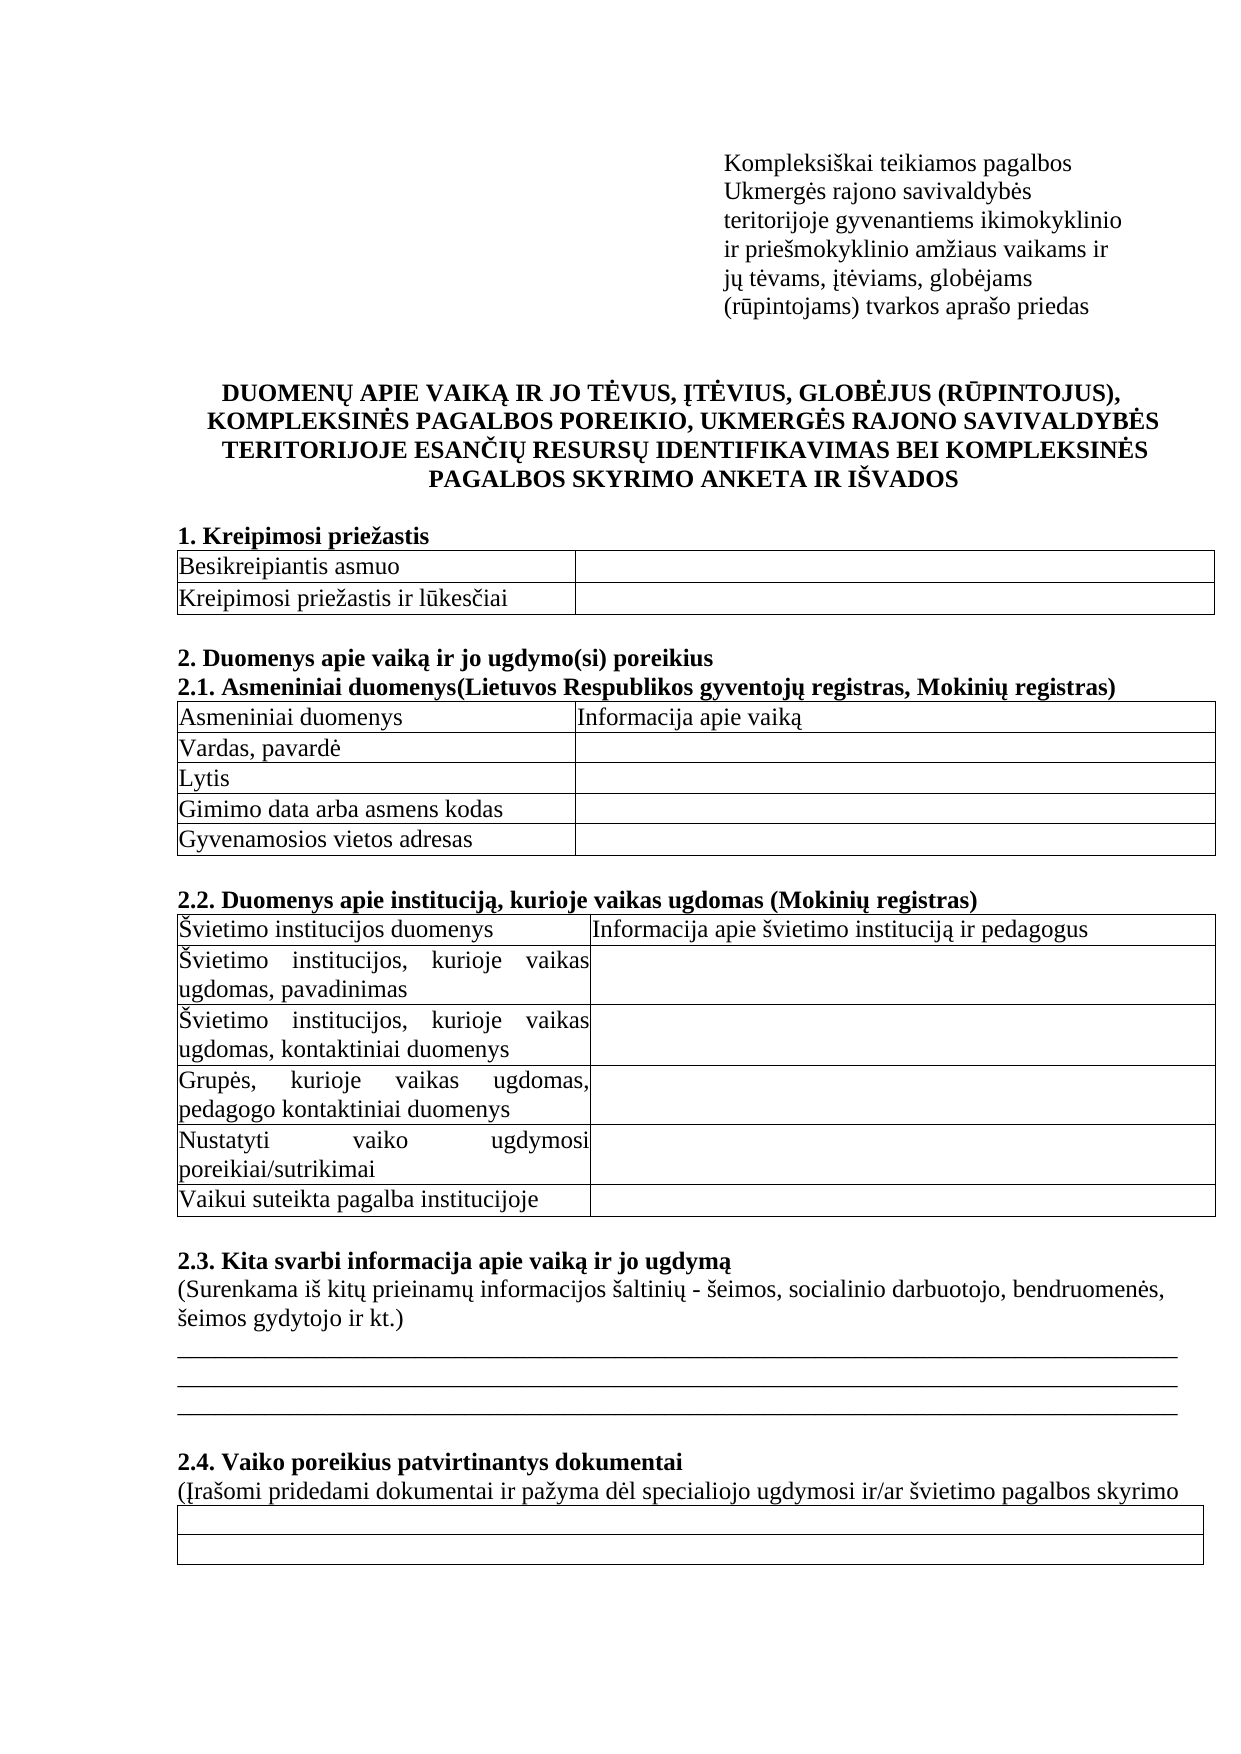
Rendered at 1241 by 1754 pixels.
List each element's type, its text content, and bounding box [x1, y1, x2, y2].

text Ukmergės rajono savivaldybės [723, 176, 1181, 205]
table_cell [576, 763, 1215, 793]
table_cell Grupės, kurioje vaikas ugdomas, pedagogo kontaktiniai duomenys [178, 1066, 590, 1124]
table_header Asmeniniai duomenys [178, 702, 575, 732]
text 2.2. Duomenys apie instituciją, kurioje vaikas ugdomas (Mokinių registras) [177, 885, 1181, 913]
table_cell [576, 733, 1215, 762]
table_cell [591, 1005, 1215, 1064]
table_cell [591, 1066, 1215, 1124]
table_cell Gyvenamosios vietos adresas [178, 824, 575, 855]
text TERITORIJOJE ESANČIŲ RESURSŲ IDENTIFIKAVIMAS BEI KOMPLEKSINĖS [222, 435, 1181, 464]
text šeimos gydytojo ir kt.) [177, 1303, 1181, 1332]
table_cell [591, 1125, 1215, 1183]
text (Įrašomi pridedami dokumentai ir pažyma dėl specialiojo ugdymosi ir/ar švietimo pagalbos skyrimo [177, 1476, 1181, 1504]
table_cell Nustatyti vaiko ugdymosi poreikiai/sutrikimai [178, 1125, 590, 1183]
table_cell [576, 794, 1215, 823]
table_header [178, 1506, 1203, 1534]
table_cell Gimimo data arba asmens kodas [178, 794, 575, 823]
text KOMPLEKSINĖS PAGALBOS POREIKIO, UKMERGĖS RAJONO SAVIVALDYBĖS [207, 406, 1181, 435]
table_cell Vaikui suteikta pagalba institucijoje [178, 1185, 590, 1216]
table_header Besikreipiantis asmuo [178, 551, 575, 582]
text 2.3. Kita svarbi informacija apie vaiką ir jo ugdymą [177, 1246, 1181, 1274]
table_cell [591, 946, 1215, 1004]
text 2.1. Asmeniniai duomenys (Lietuvos Respublikos gyventojų registras, Mokinių registras) [177, 672, 1181, 701]
table_cell [576, 824, 1215, 855]
text ir priešmokyklinio amžiaus vaikams ir [723, 234, 1181, 263]
text ________________________________________________________________________________ [177, 1332, 1181, 1361]
text teritorijoje gyvenantiems ikimokyklinio [723, 205, 1181, 234]
table_header [576, 551, 1214, 582]
table_cell [591, 1185, 1215, 1216]
text 2.4. Vaiko poreikius patvirtinantys dokumentai [177, 1447, 1181, 1476]
text ________________________________________________________________________________ [177, 1361, 1181, 1389]
text 1. Kreipimosi priežastis [177, 521, 1181, 550]
table_cell Švietimo institucijos, kurioje vaikas ugdomas, pavadinimas [178, 946, 590, 1004]
table_cell Lytis [178, 763, 575, 793]
text PAGALBOS SKYRIMO ANKETA IR IŠVADOS [428, 464, 1181, 493]
text Kompleksiškai teikiamos pagalbos [723, 148, 1181, 176]
table_cell [576, 583, 1214, 613]
text (rūpintojams) tvarkos aprašo priedas [723, 291, 1181, 320]
text jų tėvams, įtėviams, globėjams [723, 263, 1181, 291]
table_header Informacija apie švietimo instituciją ir pedagogus [591, 915, 1215, 944]
table_cell [178, 1535, 1203, 1564]
table_header Informacija apie vaiką [576, 702, 1215, 732]
text DUOMENŲ APIE VAIKĄ IR JO TĖVUS, ĮTĖVIUS, GLOBĖJUS (RŪPINTOJUS), [222, 378, 1181, 406]
table_cell Kreipimosi priežastis ir lūkesčiai [178, 583, 575, 613]
table_header Švietimo institucijos duomenys [178, 915, 590, 944]
table_cell Vardas, pavardė [178, 733, 575, 762]
text (Surenkama iš kitų prieinamų informacijos šaltinių - šeimos, socialinio darbuotojo, bendruomenės, [177, 1274, 1181, 1303]
text ________________________________________________________________________________ [177, 1389, 1181, 1418]
table_cell Švietimo institucijos, kurioje vaikas ugdomas, kontaktiniai duomenys [178, 1005, 590, 1064]
text 2. Duomenys apie vaiką ir jo ugdymo(si) poreikius [177, 643, 1181, 672]
